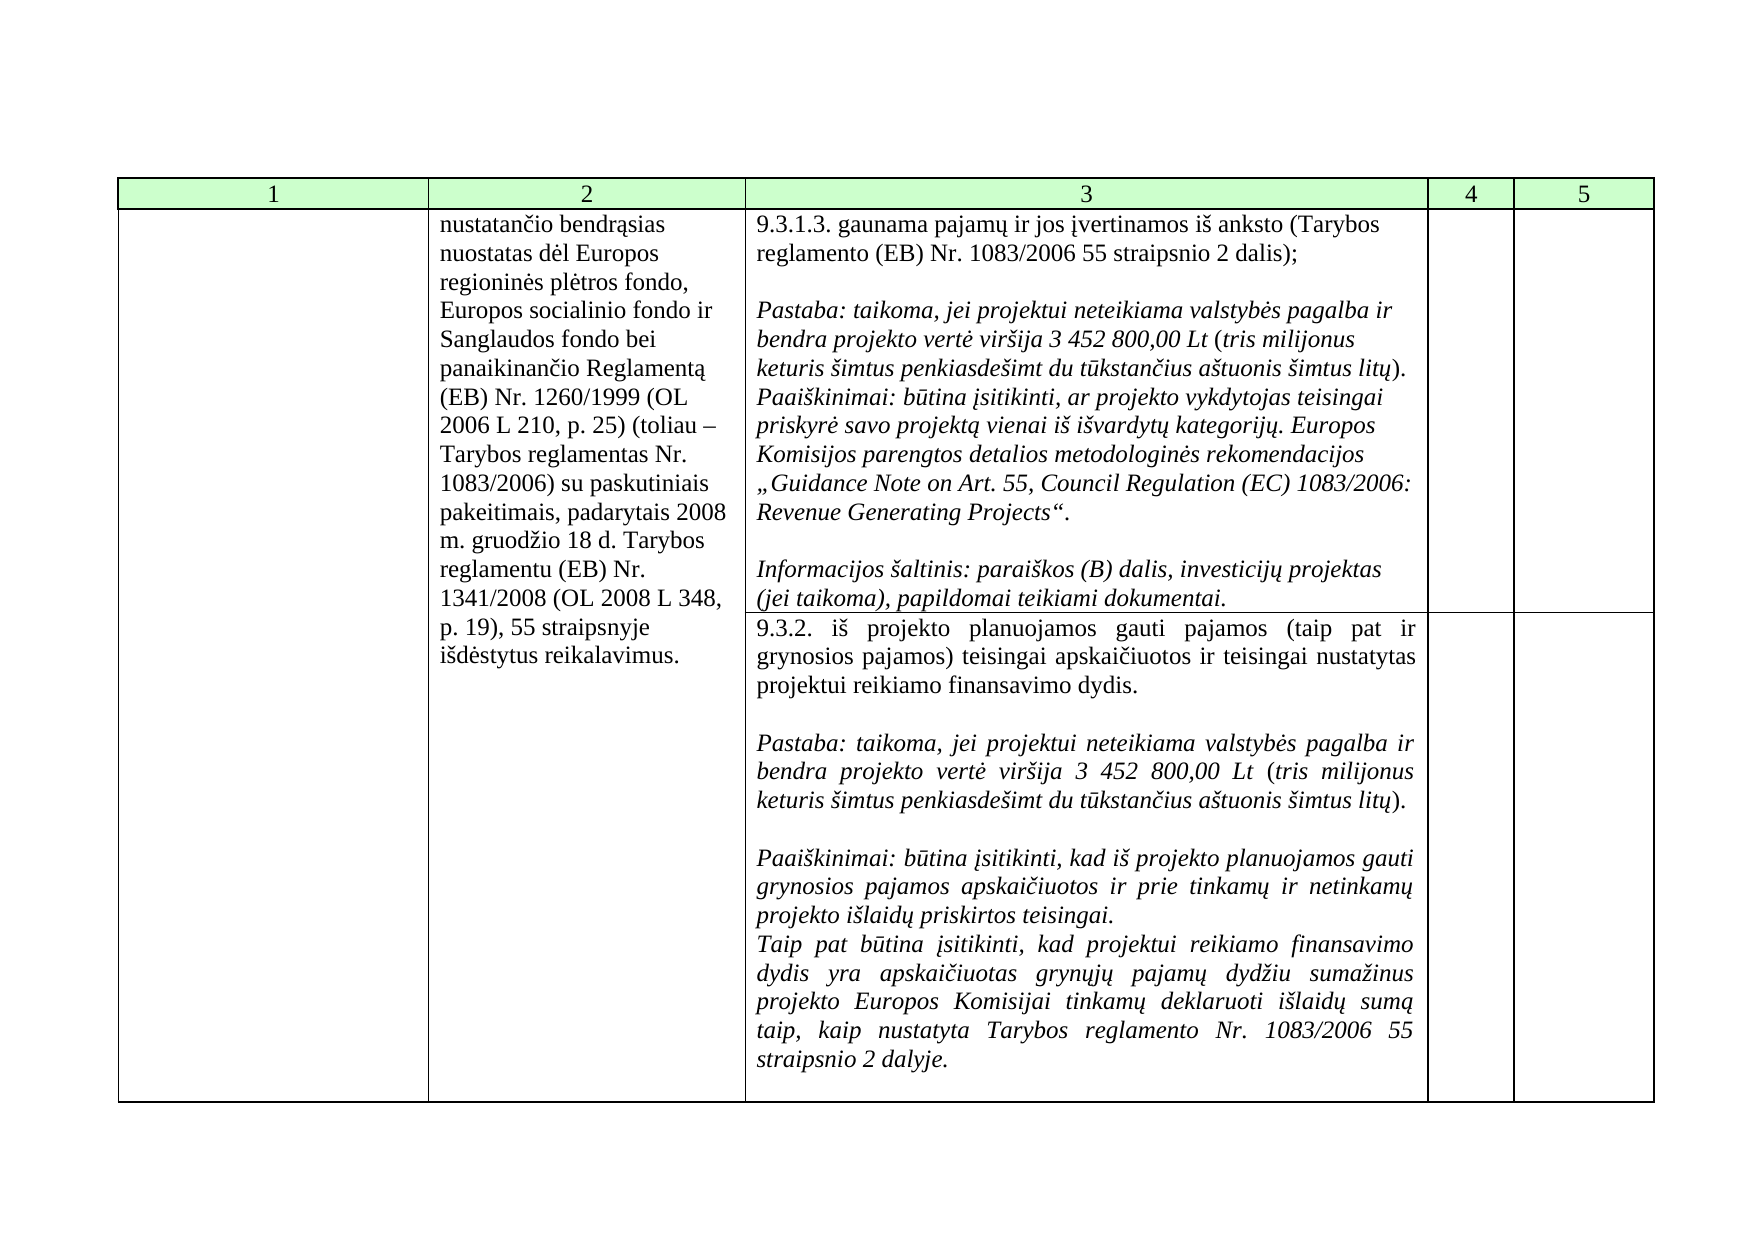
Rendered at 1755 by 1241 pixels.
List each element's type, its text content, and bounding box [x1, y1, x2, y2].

table_header 4 [1429, 179, 1513, 208]
table_cell 9.3.1.3. gaunama pajamų ir jos įvertinamos iš anksto (Tarybos reglamento (EB) Nr. 1083/2006 55 straipsnio 2 dalis); Pastaba: taikoma, jei projektui neteikiama valstybės pagalba ir bendra projekto vertė viršija 3 452 800,00 Lt (tris milijonus keturis šimtus penkiasdešimt du tūkstančius aštuonis šimtus litų). Paaiškinimai: būtina įsitikinti, ar projekto vykdytojas teisingai priskyrė savo projektą vienai iš išvardytų kategorijų. Europos Komisijos parengtos detalios metodologinės rekomendacijos „Guidance Note on Art. 55, Council Regulation (EC) 1083/2006: Revenue Generating Projects“. Informacijos šaltinis: paraiškos (B) dalis, investicijų projektas (jei taikoma), papildomai teikiami dokumentai. [746, 210, 1427, 612]
table_header 2 [429, 179, 745, 208]
table_header 5 [1515, 179, 1653, 208]
table_cell nustatančio bendrąsias nuostatas dėl Europos regioninės plėtros fondo, Europos socialinio fondo ir Sanglaudos fondo bei panaikinančio Reglamentą (EB) Nr. 1260/1999 (OL 2006 L 210, p. 25) (toliau – Tarybos reglamentas Nr. 1083/2006) su paskutiniais pakeitimais, padarytais 2008 m. gruodžio 18 d. Tarybos reglamentu (EB) Nr. 1341/2008 (OL 2008 L 348, p. 19), 55 straipsnyje išdėstytus reikalavimus. [429, 210, 745, 1101]
table_cell 9.3.2. iš projekto planuojamos gauti pajamos (taip pat ir grynosios pajamos) teisingai apskaičiuotos ir teisingai nustatytas projektui reikiamo finansavimo dydis. Pastaba: taikoma, jei projektui neteikiama valstybės pagalba ir bendra projekto vertė viršija 3 452 800,00 Lt (tris milijonus keturis šimtus penkiasdešimt du tūkstančius aštuonis šimtus litų). Paaiškinimai: būtina įsitikinti, kad iš projekto planuojamos gauti grynosios pajamos apskaičiuotos ir prie tinkamų ir netinkamų projekto išlaidų priskirtos teisingai. Taip pat būtina įsitikinti, kad projektui reikiamo finansavimo dydis yra apskaičiuotas grynųjų pajamų dydžiu sumažinus projekto Europos Komisijai tinkamų deklaruoti išlaidų sumą taip, kaip nustatyta Tarybos reglamento Nr. 1083/2006 55 straipsnio 2 dalyje. [746, 613, 1427, 1101]
table_cell [1515, 613, 1653, 1101]
table_header 3 [746, 179, 1427, 208]
table_cell [1429, 210, 1513, 612]
table_cell [1515, 210, 1653, 612]
table_header 1 [119, 179, 428, 208]
table_cell [119, 210, 428, 1101]
table_cell [1429, 613, 1513, 1101]
